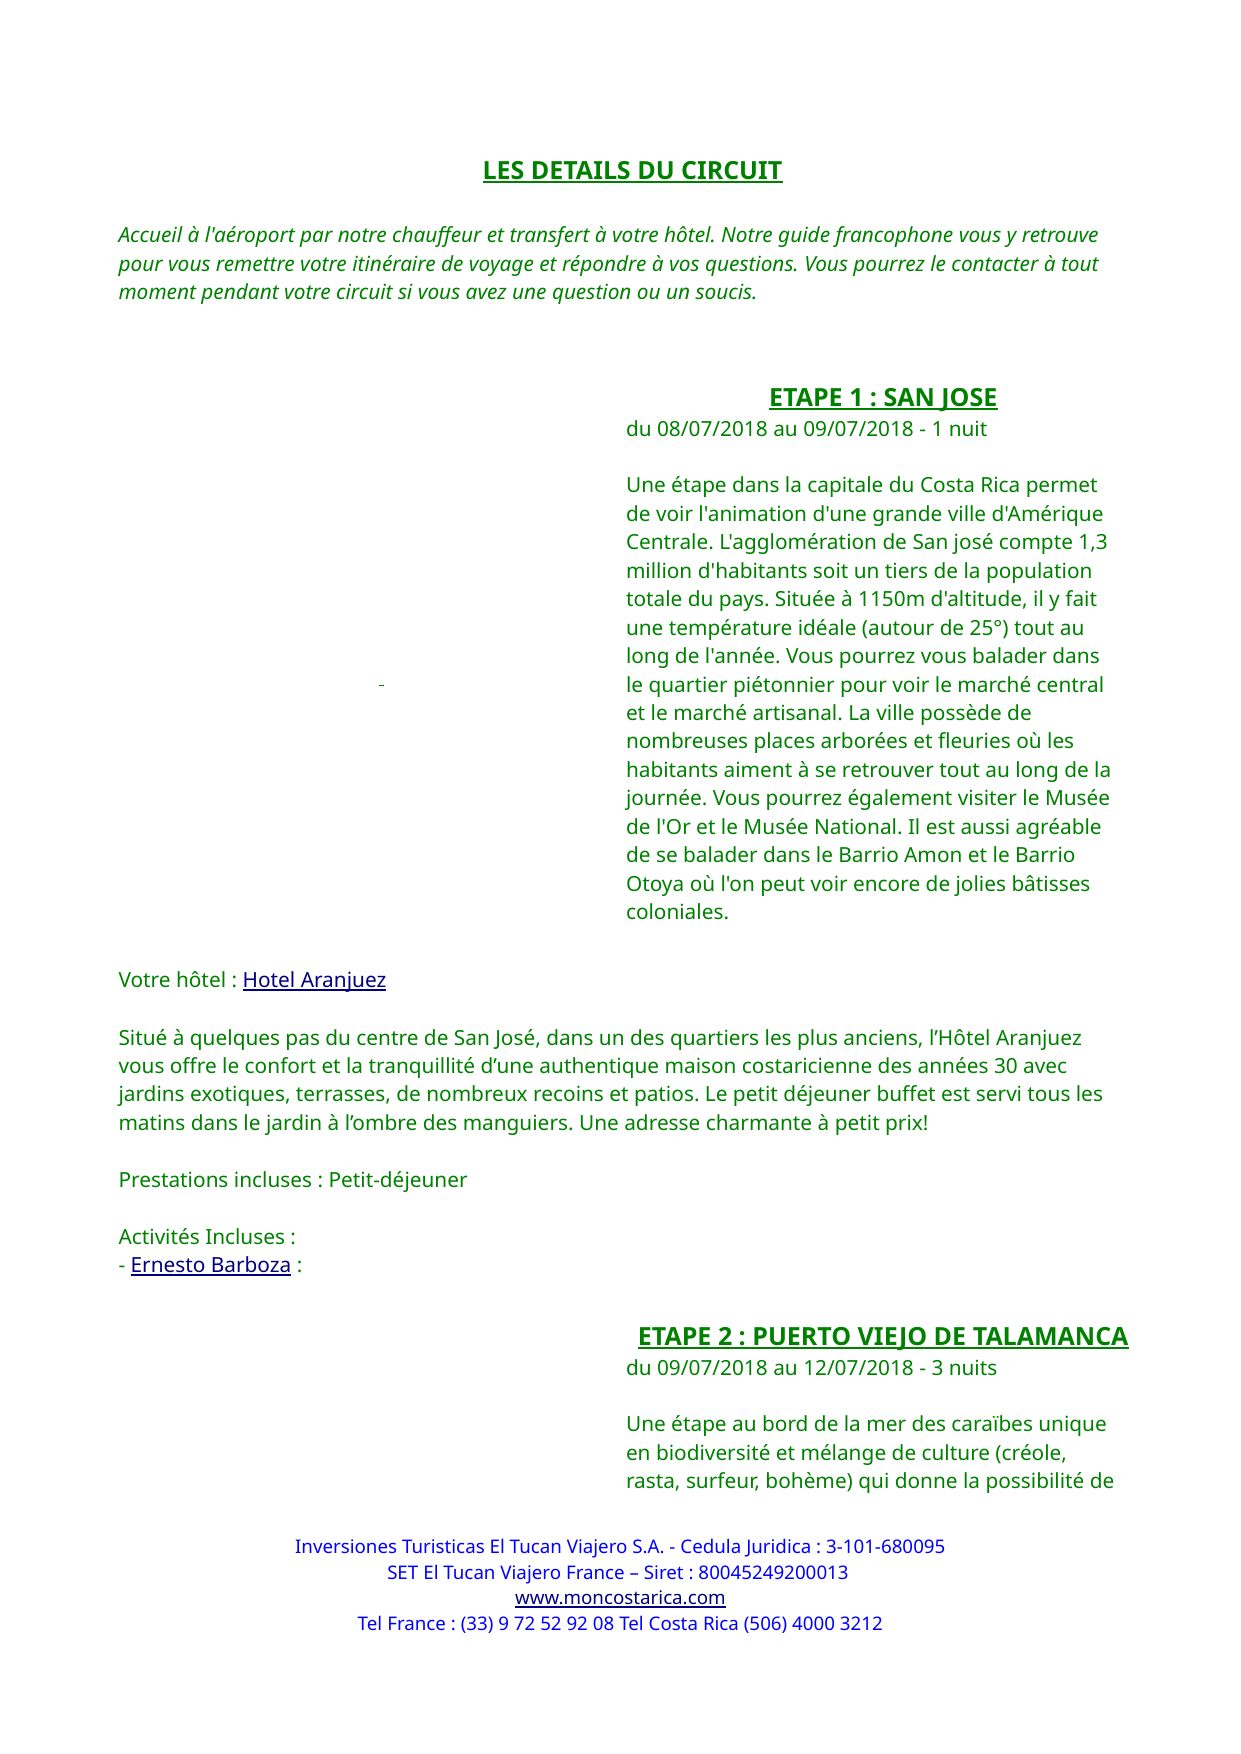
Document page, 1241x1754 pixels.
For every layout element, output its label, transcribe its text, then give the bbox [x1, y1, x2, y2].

text Situé à quelques pas du centre de San José, dans un des quartiers les plus anciens, l’Hôtel Aranjuez vous offre le confort et la tranquillité d’une authentique maison costaricienne des années 30 avec jardins exotiques, terrasses, de nombreux recoins et patios. Le petit déjeuner buffet est servi tous les matins dans le jardin à l’ombre des manguiers. Une adresse charmante à petit prix! [118, 1023, 1122, 1136]
text Prestations incluses : Petit-déjeuner [118, 1165, 1122, 1193]
table_header [118, 374, 620, 931]
table_header [118, 1313, 620, 1501]
text Accueil à l'aéroport par notre chauffeur et transfert à votre hôtel. Notre guide francophone vous y retrouve pour vous remettre votre itinéraire de voyage et répondre à vos questions. Vous pourrez le contacter à tout moment pendant votre circuit si vous avez une question ou un soucis. [118, 221, 1146, 306]
table_header ETAPE 1 : SAN JOSE du 08/07/2018 au 09/07/2018 - 1 nuit Une étape dans la capitale du Costa Rica permet de voir l'animation d'une grande ville d'Amérique Centrale. L'agglomération de San josé compte 1,3 million d'habitants soit un tiers de la population totale du pays. Située à 1150m d'altitude, il y fait une température idéale (autour de 25°) tout au long de l'année. Vous pourrez vous balader dans le quartier piétonnier pour voir le marché central et le marché artisanal. La ville possède de nombreuses places arborées et fleuries où les habitants aiment à se retrouver tout au long de la journée. Vous pourrez également visiter le Musée de l'Or et le Musée National. Il est aussi agréable de se balader dans le Barrio Amon et le Barrio Otoya où l'on peut voir encore de jolies bâtisses coloniales. [620, 374, 1122, 931]
text - Ernesto Barboza : [118, 1250, 1122, 1279]
text Activités Incluses : [118, 1222, 1122, 1250]
table_header ETAPE 2 : PUERTO VIEJO DE TALAMANCA du 09/07/2018 au 12/07/2018 - 3 nuits Une étape au bord de la mer des caraïbes unique en biodiversité et mélange de culture (créole, rasta, surfeur, bohème) qui donne la possibilité de visiter le Parc National de Cahuita et le Refuge National de Vie Sauvage Manzanillo, d'explorer les récifs coralliens en plongée bouteille ou apnée, de profiter des plages de sable blond et d'une faune très abondante (paresseux, singes, coatis, morphos...). Le Parc National de Cahuita est un promontoire couvert de forêt tropicale avec à ses pieds des plages avec des eaux turquoises. Le refuge National de Vie Sylvestre MANZANILLO – GANDOCA est situé à l'extrême sud de la côte caraibe entre le Rio Cocles et le Rio Sixaola (qui marque la frontière du Panama). Il a été crée en 1985 pour protèger 5013 ha terrestres et 4436 ha maritimes. Il possède un grand nombre d'espèces de plantes et d'animaux qui vivent exclusivement dans des environnements aquatiques. Il offre des paysages de mangroves, de marais et de forêts tropicales humides. Il protège notamment le lamentin, espèce en voie d'extinction et les tortues Baula qui viennent pondre de février à mai. On y observe également des dauphins. Puerto Viejo est un charmant village côtier très animé qui possède plusieurs plages sauvages : Playa Cocles, Playa Chiquita et Playa Punta Uva, Playa Manzanillo. C'est également le point de départ pour des excursion dans les réserves indigènes Bribri des montagnes de Talamanca. [620, 1313, 1122, 1501]
text LES DETAILS DU CIRCUIT [118, 152, 1146, 186]
text Votre hôtel : Hotel Aranjuez [118, 965, 1122, 994]
